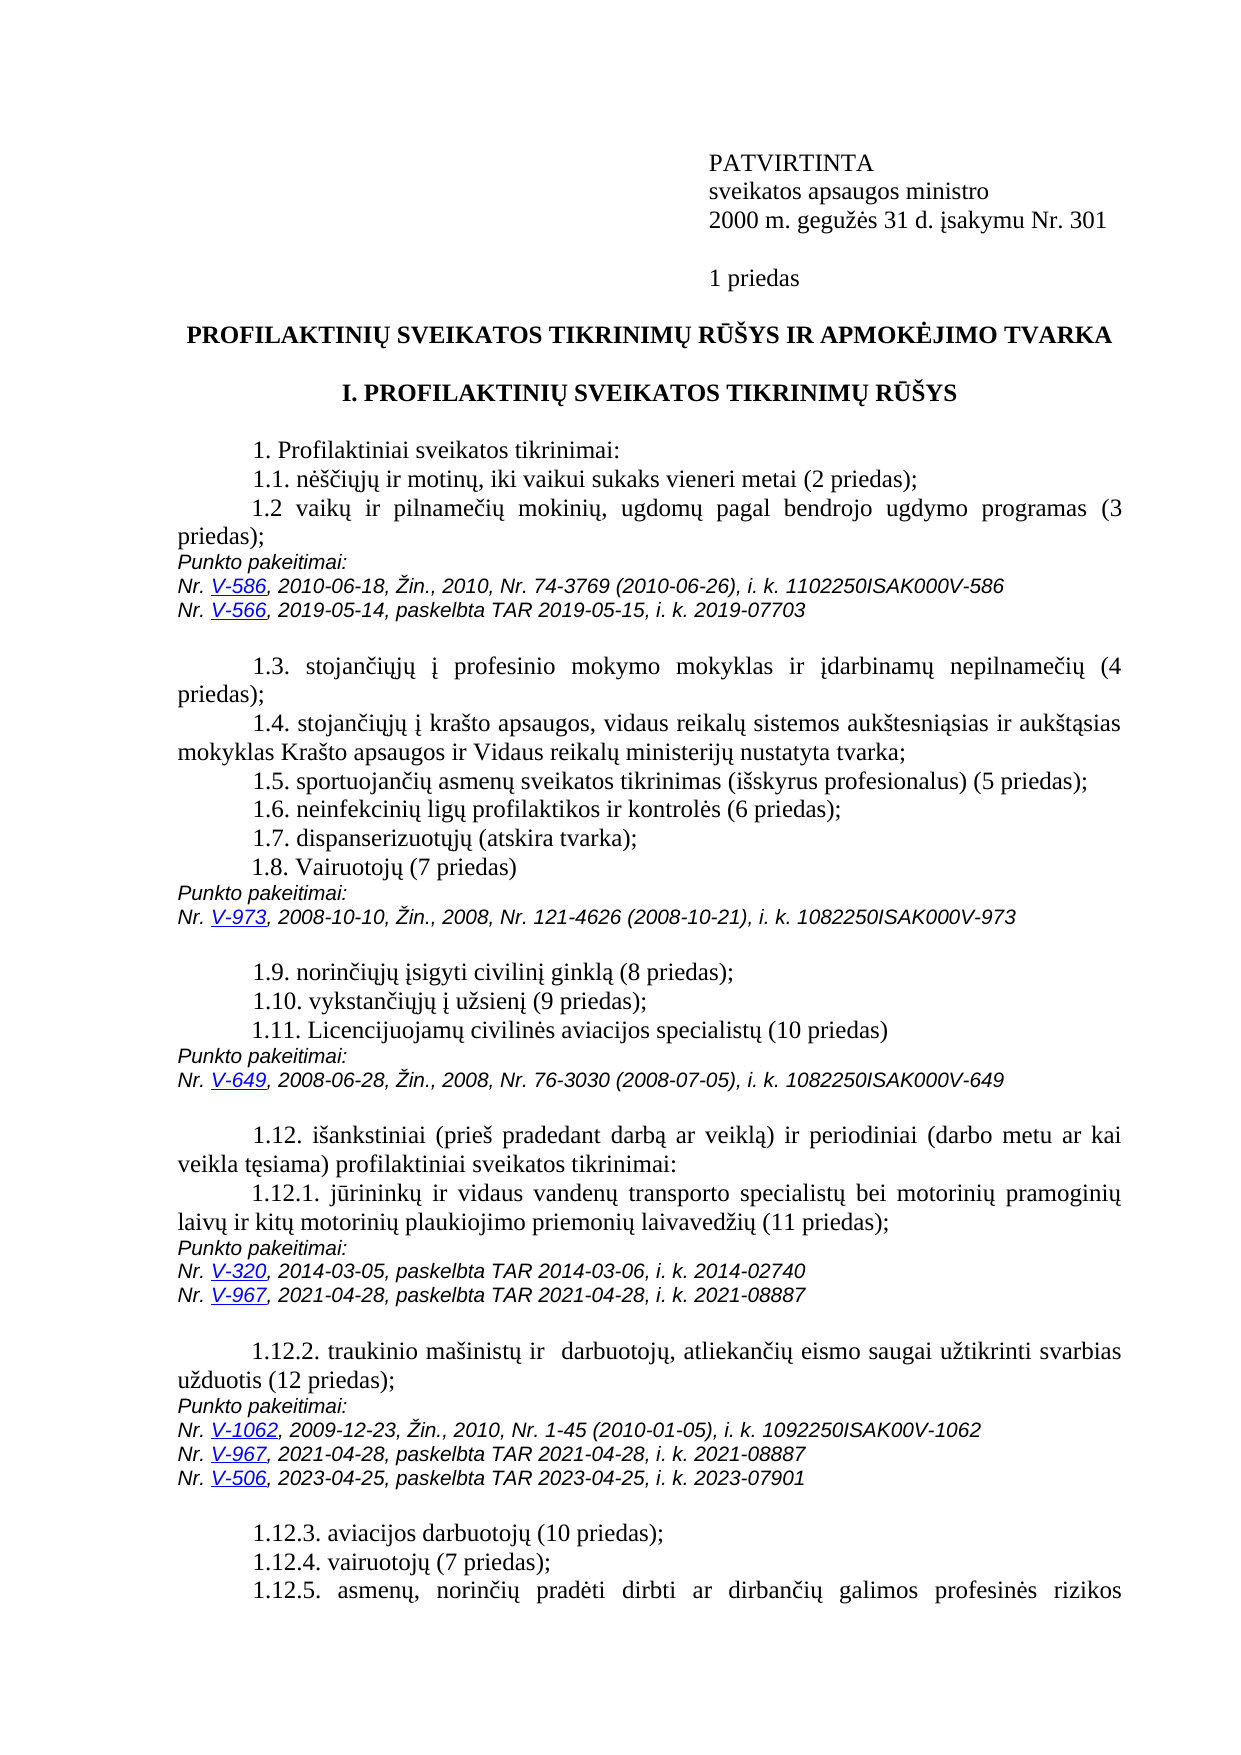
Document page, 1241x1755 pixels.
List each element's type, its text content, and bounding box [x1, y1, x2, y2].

text 1.9. norinčiųjų įsigyti civilinį ginklą (8 priedas); [177, 957, 1122, 986]
text Nr. V-320, 2014-03-05, paskelbta TAR 2014-03-06, i. k. 2014-02740 [177, 1259, 1122, 1283]
text 1.12.1. jūrininkų ir vidaus vandenų transporto specialistų bei motorinių pramoginių laivų ir kitų motorinių plaukiojimo priemonių laivavedžių (11 priedas); [177, 1178, 1122, 1235]
text 1.11. Licencijuojamų civilinės aviacijos specialistų (10 priedas) [177, 1015, 1122, 1044]
text Nr. V-586, 2010-06-18, Žin., 2010, Nr. 74-3769 (2010-06-26), i. k. 1102250ISAK000V-586 [177, 574, 1122, 598]
text 1. Profilaktiniai sveikatos tikrinimai: [177, 435, 1122, 464]
text sveikatos apsaugos ministro [709, 176, 1122, 205]
text Nr. V-649, 2008-06-28, Žin., 2008, Nr. 76-3030 (2008-07-05), i. k. 1082250ISAK000V-649 [177, 1068, 1122, 1092]
text 1.12.3. aviacijos darbuotojų (10 priedas); [177, 1518, 1122, 1547]
text Nr. V-566, 2019-05-14, paskelbta TAR 2019-05-15, i. k. 2019-07703 [177, 598, 1122, 622]
text 1.3. stojančiųjų į profesinio mokymo mokyklas ir įdarbinamų nepilnamečių (4 priedas); [177, 651, 1122, 708]
text Punkto pakeitimai: [177, 550, 1122, 574]
text Nr. V-1062, 2009-12-23, Žin., 2010, Nr. 1-45 (2010-01-05), i. k. 1092250ISAK00V-1062 [177, 1417, 1122, 1441]
text Nr. V-967, 2021-04-28, paskelbta TAR 2021-04-28, i. k. 2021-08887 [177, 1283, 1122, 1307]
text 1.8. Vairuotojų (7 priedas) [177, 852, 1122, 881]
text 1.12. išankstiniai (prieš pradedant darbą ar veiklą) ir periodiniai (darbo metu ar kai veikla tęsiama) profilaktiniai sveikatos tikrinimai: [177, 1120, 1122, 1178]
text Punkto pakeitimai: [177, 881, 1122, 905]
text Nr. V-967, 2021-04-28, paskelbta TAR 2021-04-28, i. k. 2021-08887 [177, 1441, 1122, 1465]
text 1.2 vaikų ir pilnamečių mokinių, ugdomų pagal bendrojo ugdymo programas (3 priedas); [177, 493, 1122, 550]
text 1.12.4. vairuotojų (7 priedas); [177, 1547, 1122, 1576]
text 1.12.2. traukinio mašinistų ir darbuotojų, atliekančių eismo saugai užtikrinti svarbias užduotis (12 priedas); [177, 1336, 1122, 1393]
text 1 priedas [709, 263, 1122, 291]
text 1.7. dispanserizuotųjų (atskira tvarka); [177, 823, 1122, 852]
text 1.4. stojančiųjų į krašto apsaugos, vidaus reikalų sistemos aukštesniąsias ir aukštąsias mokyklas Krašto apsaugos ir Vidaus reikalų ministerijų nustatyta tvarka; [177, 708, 1122, 766]
text 1.12.5. asmenų, norinčių pradėti dirbti ar dirbančių galimos profesinės rizikos [177, 1576, 1122, 1604]
text 1.5. sportuojančių asmenų sveikatos tikrinimas (išskyrus profesionalus) (5 priedas); [177, 766, 1122, 794]
text 1.10. vykstančiųjų į užsienį (9 priedas); [177, 986, 1122, 1015]
text Nr. V-973, 2008-10-10, Žin., 2008, Nr. 121-4626 (2008-10-21), i. k. 1082250ISAK000V-973 [177, 905, 1122, 929]
text PATVIRTINTA [709, 148, 1122, 176]
text Nr. V-506, 2023-04-25, paskelbta TAR 2023-04-25, i. k. 2023-07901 [177, 1465, 1122, 1489]
text 1.6. neinfekcinių ligų profilaktikos ir kontrolės (6 priedas); [177, 794, 1122, 823]
text 2000 m. gegužės 31 d. įsakymu Nr. 301 [709, 205, 1122, 234]
text Punkto pakeitimai: [177, 1235, 1122, 1259]
text PROFILAKTINIŲ SVEIKATOS TIKRINIMŲ RŪŠYS IR APMOKĖJIMO TVARKA [177, 320, 1122, 349]
text Punkto pakeitimai: [177, 1044, 1122, 1068]
text 1.1. nėščiųjų ir motinų, iki vaikui sukaks vieneri metai (2 priedas); [177, 464, 1122, 493]
text Punkto pakeitimai: [177, 1393, 1122, 1417]
text I. PROFILAKTINIŲ SVEIKATOS TIKRINIMŲ RŪŠYS [177, 378, 1122, 406]
